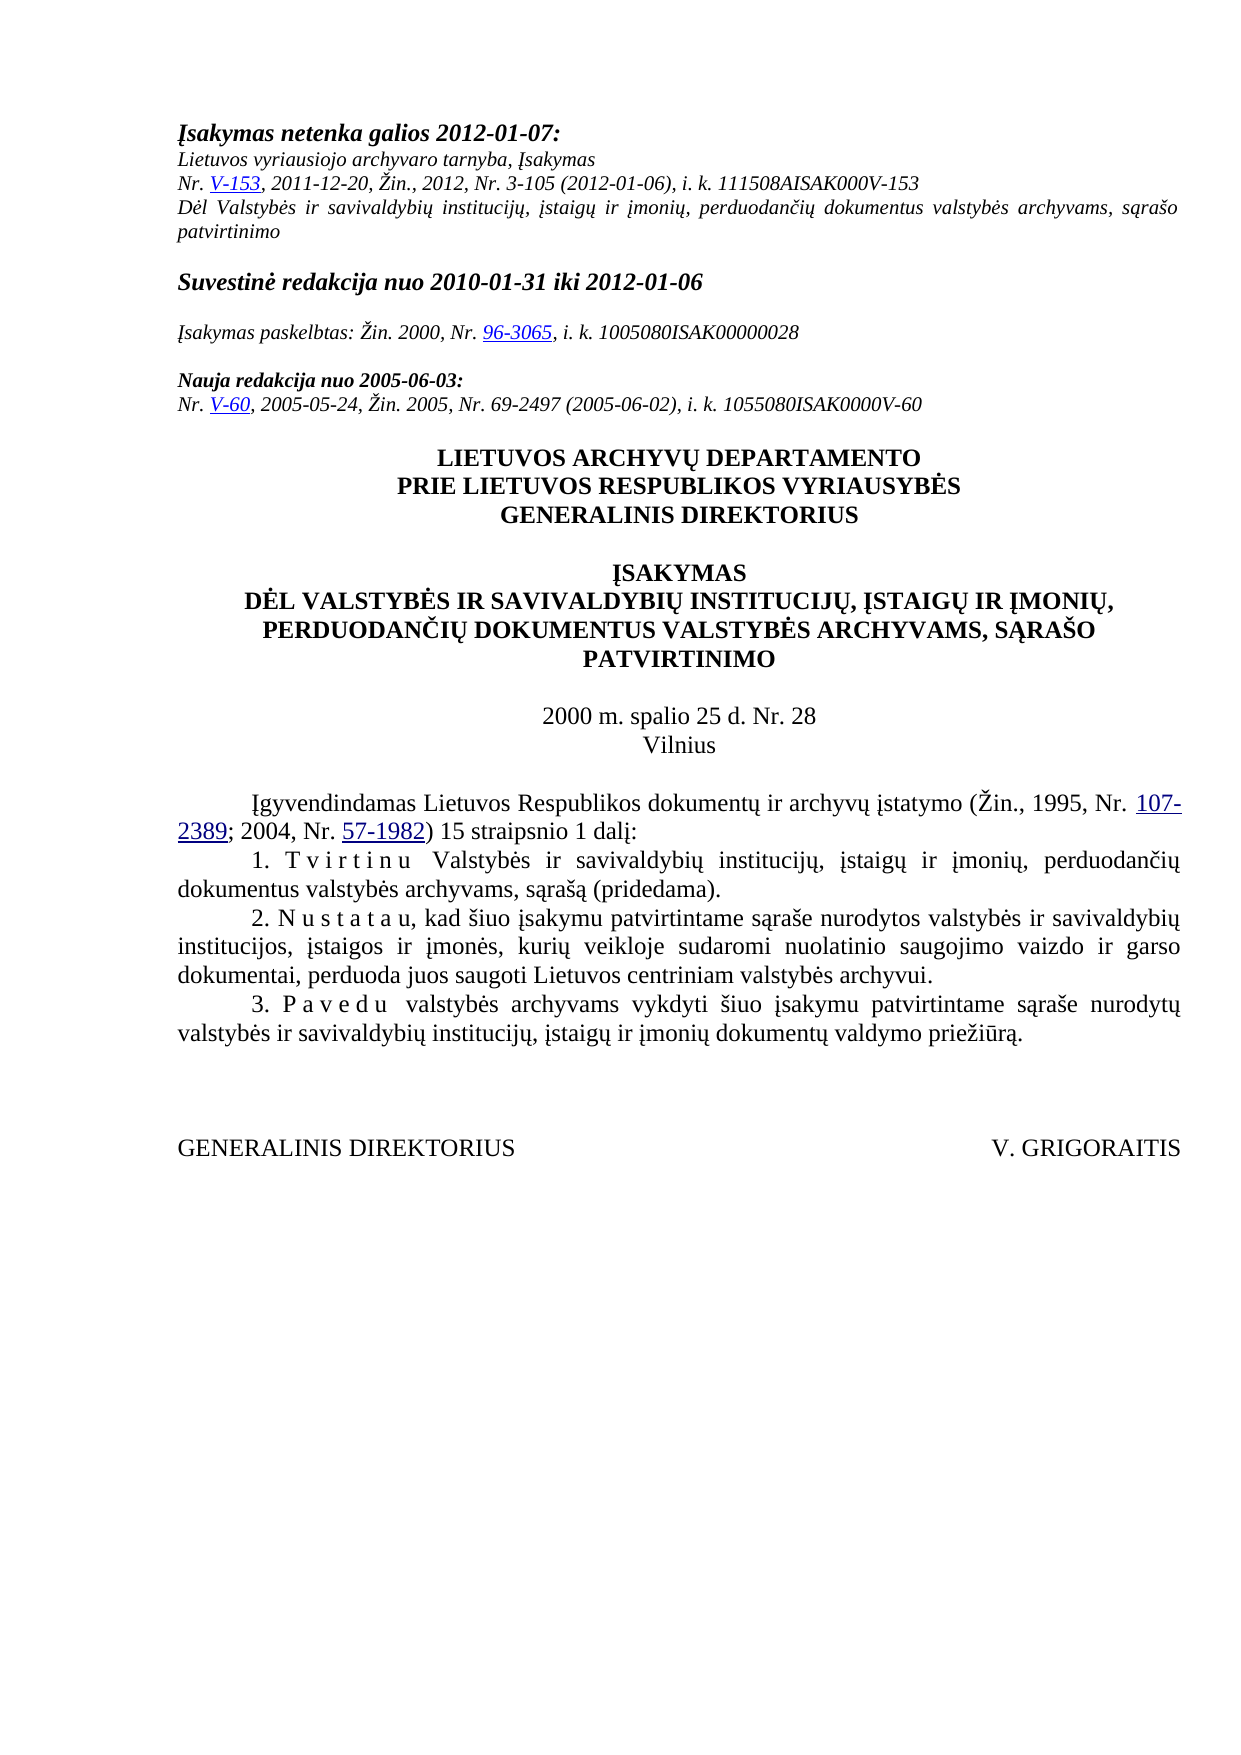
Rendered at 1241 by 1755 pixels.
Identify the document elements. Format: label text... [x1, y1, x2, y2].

text 2. Nustatau, kad šiuo įsakymu patvirtintame sąraše nurodytos valstybės ir savivaldybių institucijos, įstaigos ir įmonės, kurių veikloje sudaromi nuolatinio saugojimo vaizdo ir garso dokumentai, perduoda juos saugoti Lietuvos centriniam valstybės archyvui. [177, 903, 1181, 989]
text GENERALINIS DIREKTORIUS [177, 500, 1181, 529]
text Įgyvendindamas Lietuvos Respublikos dokumentų ir archyvų įstatymo (Žin., 1995, Nr. 107-2389; 2004, Nr. 57-1982) 15 straipsnio 1 dalį: [177, 788, 1181, 845]
text LIETUVOS ARCHYVŲ DEPARTAMENTO [177, 443, 1181, 471]
text Vilnius [177, 730, 1181, 759]
text GENERALINIS DIREKTORIUS V. GRIGORAITIS [177, 1133, 1181, 1161]
text Dėl Valstybės ir savivaldybių institucijų, įstaigų ir įmonių, perduodančių dokumentus valstybės archyvams, sąrašo patvirtinimo [177, 195, 1181, 243]
text 2000 m. spalio 25 d. Nr. 28 [177, 701, 1181, 730]
text Įsakymas netenka galios 2012-01-07: [177, 118, 1181, 147]
text DĖL VALSTYBĖS IR SAVIVALDYBIŲ INSTITUCIJŲ, ĮSTAIGŲ IR ĮMONIŲ, PERDUODANČIŲ DOKUMENTUS VALSTYBĖS ARCHYVAMS, SĄRAŠO PATVIRTINIMO [177, 586, 1181, 673]
text Lietuvos vyriausiojo archyvaro tarnyba, Įsakymas [177, 147, 1181, 171]
text 1. Tvirtinu Valstybės ir savivaldybių institucijų, įstaigų ir įmonių, perduodančių dokumentus valstybės archyvams, sąrašą (pridedama). [177, 845, 1181, 903]
text 3. Pavedu valstybės archyvams vykdyti šiuo įsakymu patvirtintame sąraše nurodytų valstybės ir savivaldybių institucijų, įstaigų ir įmonių dokumentų valdymo priežiūrą. [177, 989, 1181, 1046]
text PRIE LIETUVOS RESPUBLIKOS VYRIAUSYBĖS [177, 471, 1181, 500]
text Įsakymas paskelbtas: Žin. 2000, Nr. 96-3065, i. k. 1005080ISAK00000028 [177, 320, 1181, 344]
text Nr. V-60, 2005-05-24, Žin. 2005, Nr. 69-2497 (2005-06-02), i. k. 1055080ISAK0000V-60 [177, 392, 1181, 416]
text Nauja redakcija nuo 2005-06-03: [177, 368, 1181, 392]
text ĮSAKYMAS [177, 558, 1181, 586]
text Nr. V-153, 2011-12-20, Žin., 2012, Nr. 3-105 (2012-01-06), i. k. 111508AISAK000V-153 [177, 171, 1181, 195]
text Suvestinė redakcija nuo 2010-01-31 iki 2012-01-06 [177, 267, 1181, 296]
